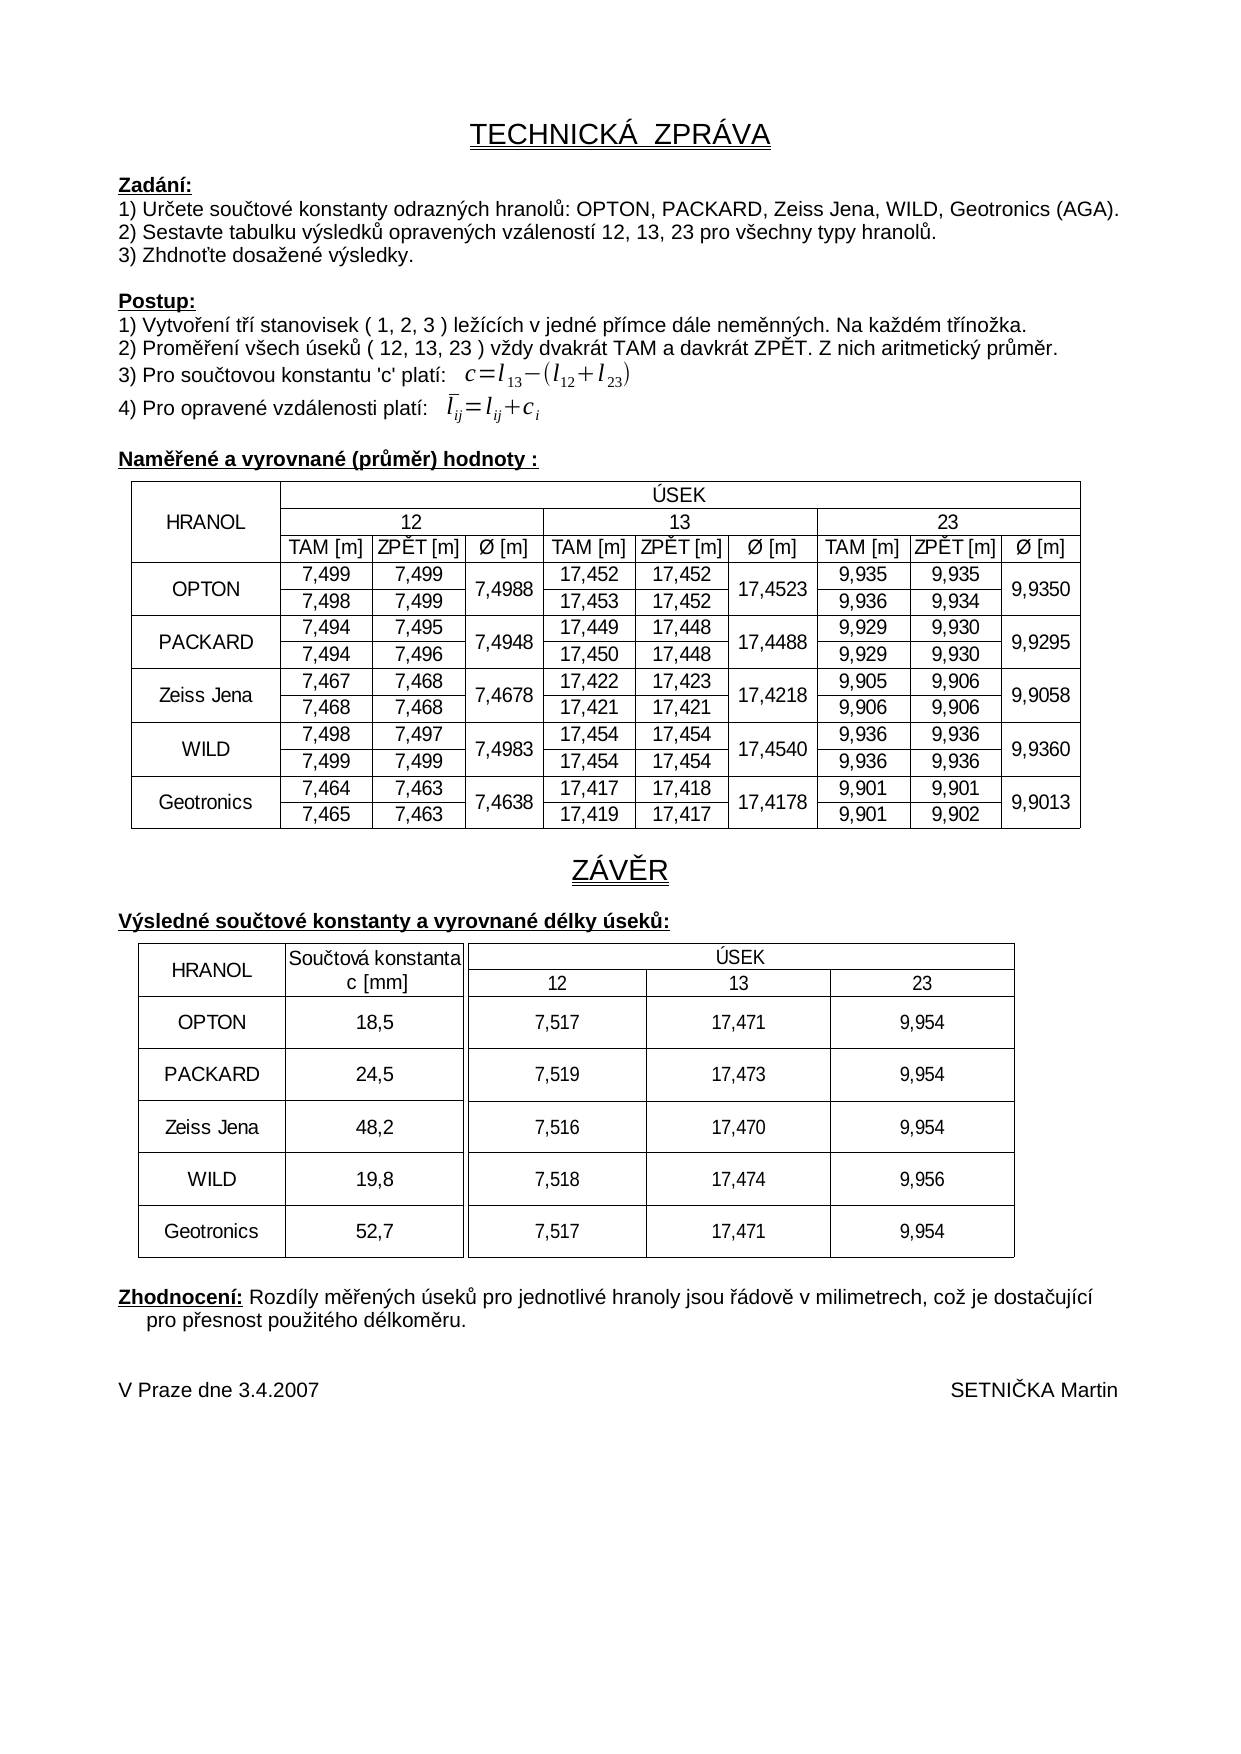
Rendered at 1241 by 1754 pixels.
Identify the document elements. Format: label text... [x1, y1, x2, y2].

text Závěr [118, 854, 1122, 887]
text Výsledné součtové konstanty a vyrovnané délky úseků: [118, 910, 1122, 933]
text 2) Sestavte tabulku výsledků opravených vzáleností 12, 13, 23 pro všechny typy hranolů. [118, 220, 1122, 244]
text Naměřené a vyrovnané (průměr) hodnoty : [118, 448, 1122, 471]
text 3) Zhdnoťte dosažené výsledky. [118, 244, 1122, 267]
text Postup: [118, 290, 1122, 313]
text 1) Určete součtové konstanty odrazných hranolů: OPTON, PACKARD, Zeiss Jena, WILD, Geotronics (AGA). [118, 197, 1122, 220]
text Technická zpráva [118, 118, 1122, 151]
text Zhodnocení: Rozdíly měřených úseků pro jednotlivé hranoly jsou řádově v milimetrech, což je dostačující pro přesnost použitého délkoměru. [118, 933, 1122, 1332]
text V Praze dne 3.4.2007 SETNIČKA Martin [118, 1378, 1122, 1402]
text Zadání: [118, 174, 1122, 197]
text 3) Pro součtovou konstantu 'c' platí: [118, 360, 1122, 391]
text 1) Vytvoření tří stanovisek ( 1, 2, 3 ) ležících v jedné přímce dále neměnných. Na každém třínožka. [118, 313, 1122, 337]
text 2) Proměření všech úseků ( 12, 13, 23 ) vždy dvakrát TAM a davkrát ZPĚT. Z nich aritmetický průměr. [118, 337, 1122, 360]
text 4) Pro opravené vzdálenosti platí: [118, 391, 1122, 424]
